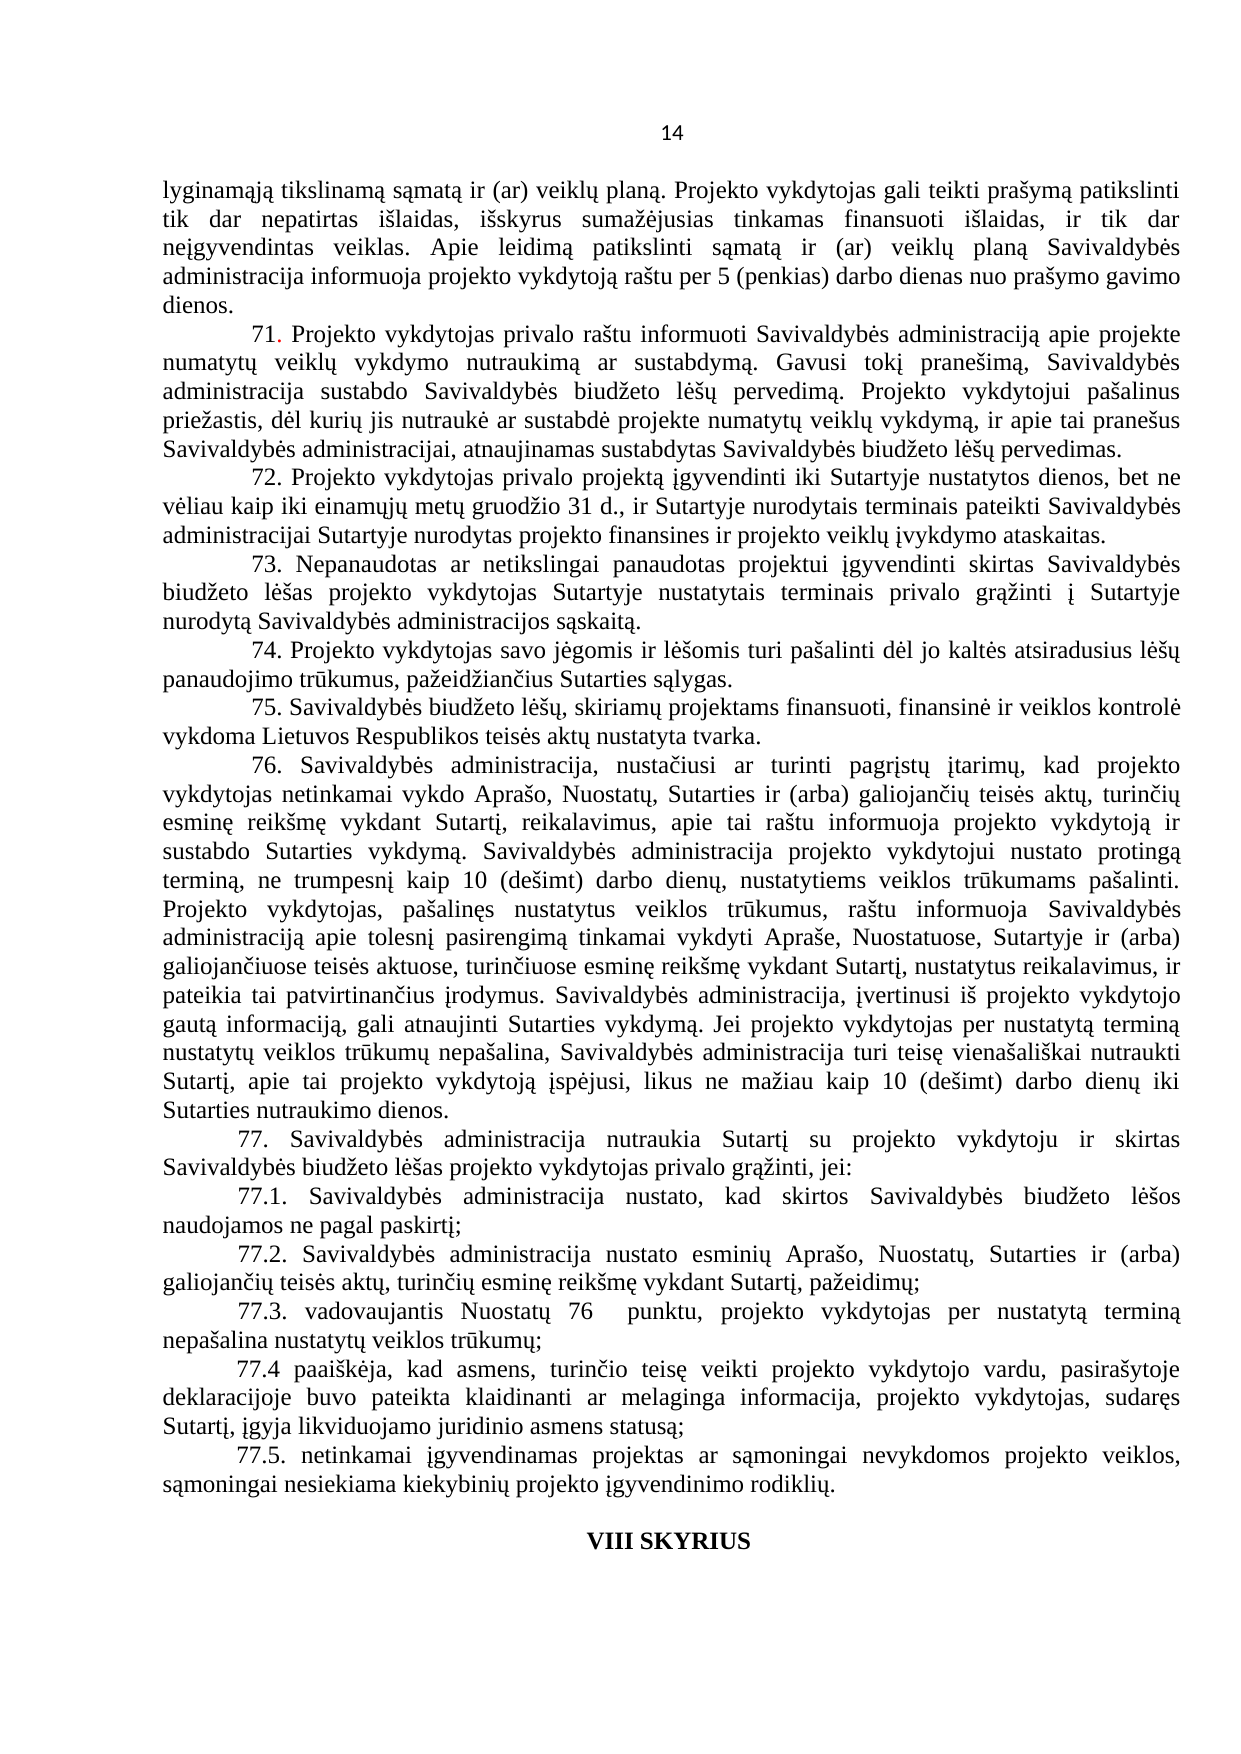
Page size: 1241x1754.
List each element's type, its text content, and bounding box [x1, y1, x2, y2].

text 74. Projekto vykdytojas savo jėgomis ir lėšomis turi pašalinti dėl jo kaltės atsiradusius lėšų panaudojimo trūkumus, pažeidžiančius Sutarties sąlygas. [162, 635, 1181, 692]
text 77. Savivaldybės administracija nutraukia Sutartį su projekto vykdytoju ir skirtas Savivaldybės biudžeto lėšas projekto vykdytojas privalo grąžinti, jei: [162, 1124, 1181, 1181]
text 77.1. Savivaldybės administracija nustato, kad skirtos Savivaldybės biudžeto lėšos naudojamos ne pagal paskirtį; [162, 1181, 1181, 1239]
text 75. Savivaldybės biudžeto lėšų, skiriamų projektams finansuoti, finansinė ir veiklos kontrolė vykdoma Lietuvos Respublikos teisės aktų nustatyta tvarka. [162, 692, 1181, 750]
text 77.5. netinkamai įgyvendinamas projektas ar sąmoningai nevykdomos projekto veiklos, sąmoningai nesiekiama kiekybinių projekto įgyvendinimo rodiklių. [162, 1440, 1181, 1497]
text 72. Projekto vykdytojas privalo projektą įgyvendinti iki Sutartyje nustatytos dienos, bet ne vėliau kaip iki einamųjų metų gruodžio 31 d., ir Sutartyje nurodytais terminais pateikti Savivaldybės administracijai Sutartyje nurodytas projekto finansines ir projekto veiklų įvykdymo ataskaitas. [162, 462, 1181, 549]
text 73. Nepanaudotas ar netikslingai panaudotas projektui įgyvendinti skirtas Savivaldybės biudžeto lėšas projekto vykdytojas Sutartyje nustatytais terminais privalo grąžinti į Sutartyje nurodytą Savivaldybės administracijos sąskaitą. [162, 549, 1181, 635]
text 77.4 paaiškėja, kad asmens, turinčio teisę veikti projekto vykdytojo vardu, pasirašytoje deklaracijoje buvo pateikta klaidinanti ar melaginga informacija, projekto vykdytojas, sudaręs Sutartį, įgyja likviduojamo juridinio asmens statusą; [162, 1354, 1181, 1440]
text 77.3. vadovaujantis Nuostatų 76 punktu, projekto vykdytojas per nustatytą terminą nepašalina nustatytų veiklos trūkumų; [162, 1296, 1181, 1354]
text 76. Savivaldybės administracija, nustačiusi ar turinti pagrįstų įtarimų, kad projekto vykdytojas netinkamai vykdo Aprašo, Nuostatų, Sutarties ir (arba) galiojančių teisės aktų, turinčių esminę reikšmę vykdant Sutartį, reikalavimus, apie tai raštu informuoja projekto vykdytoją ir sustabdo Sutarties vykdymą. Savivaldybės administracija projekto vykdytojui nustato protingą terminą, ne trumpesnį kaip 10 (dešimt) darbo dienų, nustatytiems veiklos trūkumams pašalinti. Projekto vykdytojas, pašalinęs nustatytus veiklos trūkumus, raštu informuoja Savivaldybės administraciją apie tolesnį pasirengimą tinkamai vykdyti Apraše, Nuostatuose, Sutartyje ir (arba) galiojančiuose teisės aktuose, turinčiuose esminę reikšmę vykdant Sutartį, nustatytus reikalavimus, ir pateikia tai patvirtinančius įrodymus. Savivaldybės administracija, įvertinusi iš projekto vykdytojo gautą informaciją, gali atnaujinti Sutarties vykdymą. Jei projekto vykdytojas per nustatytą terminą nustatytų veiklos trūkumų nepašalina, Savivaldybės administracija turi teisę vienašališkai nutraukti Sutartį, apie tai projekto vykdytoją įspėjusi, likus ne mažiau kaip 10 (dešimt) darbo dienų iki Sutarties nutraukimo dienos. [162, 750, 1181, 1124]
text 77.2. Savivaldybės administracija nustato esminių Aprašo, Nuostatų, Sutarties ir (arba) galiojančių teisės aktų, turinčių esminę reikšmę vykdant Sutartį, pažeidimų; [162, 1239, 1181, 1296]
text 71. Projekto vykdytojas privalo raštu informuoti Savivaldybės administraciją apie projekte numatytų veiklų vykdymo nutraukimą ar sustabdymą. Gavusi tokį pranešimą, Savivaldybės administracija sustabdo Savivaldybės biudžeto lėšų pervedimą. Projekto vykdytojui pašalinus priežastis, dėl kurių jis nutraukė ar sustabdė projekte numatytų veiklų vykdymą, ir apie tai pranešus Savivaldybės administracijai, atnaujinamas sustabdytas Savivaldybės biudžeto lėšų pervedimas. [162, 319, 1181, 462]
text lyginamąją tikslinamą sąmatą ir (ar) veiklų planą. Projekto vykdytojas gali teikti prašymą patikslinti tik dar nepatirtas išlaidas, išskyrus sumažėjusias tinkamas finansuoti išlaidas, ir tik dar neįgyvendintas veiklas. Apie leidimą patikslinti sąmatą ir (ar) veiklų planą Savivaldybės administracija informuoja projekto vykdytoją raštu per 5 (penkias) darbo dienas nuo prašymo gavimo dienos. [162, 175, 1181, 319]
text VIII SKYRIUS [162, 1526, 1181, 1555]
